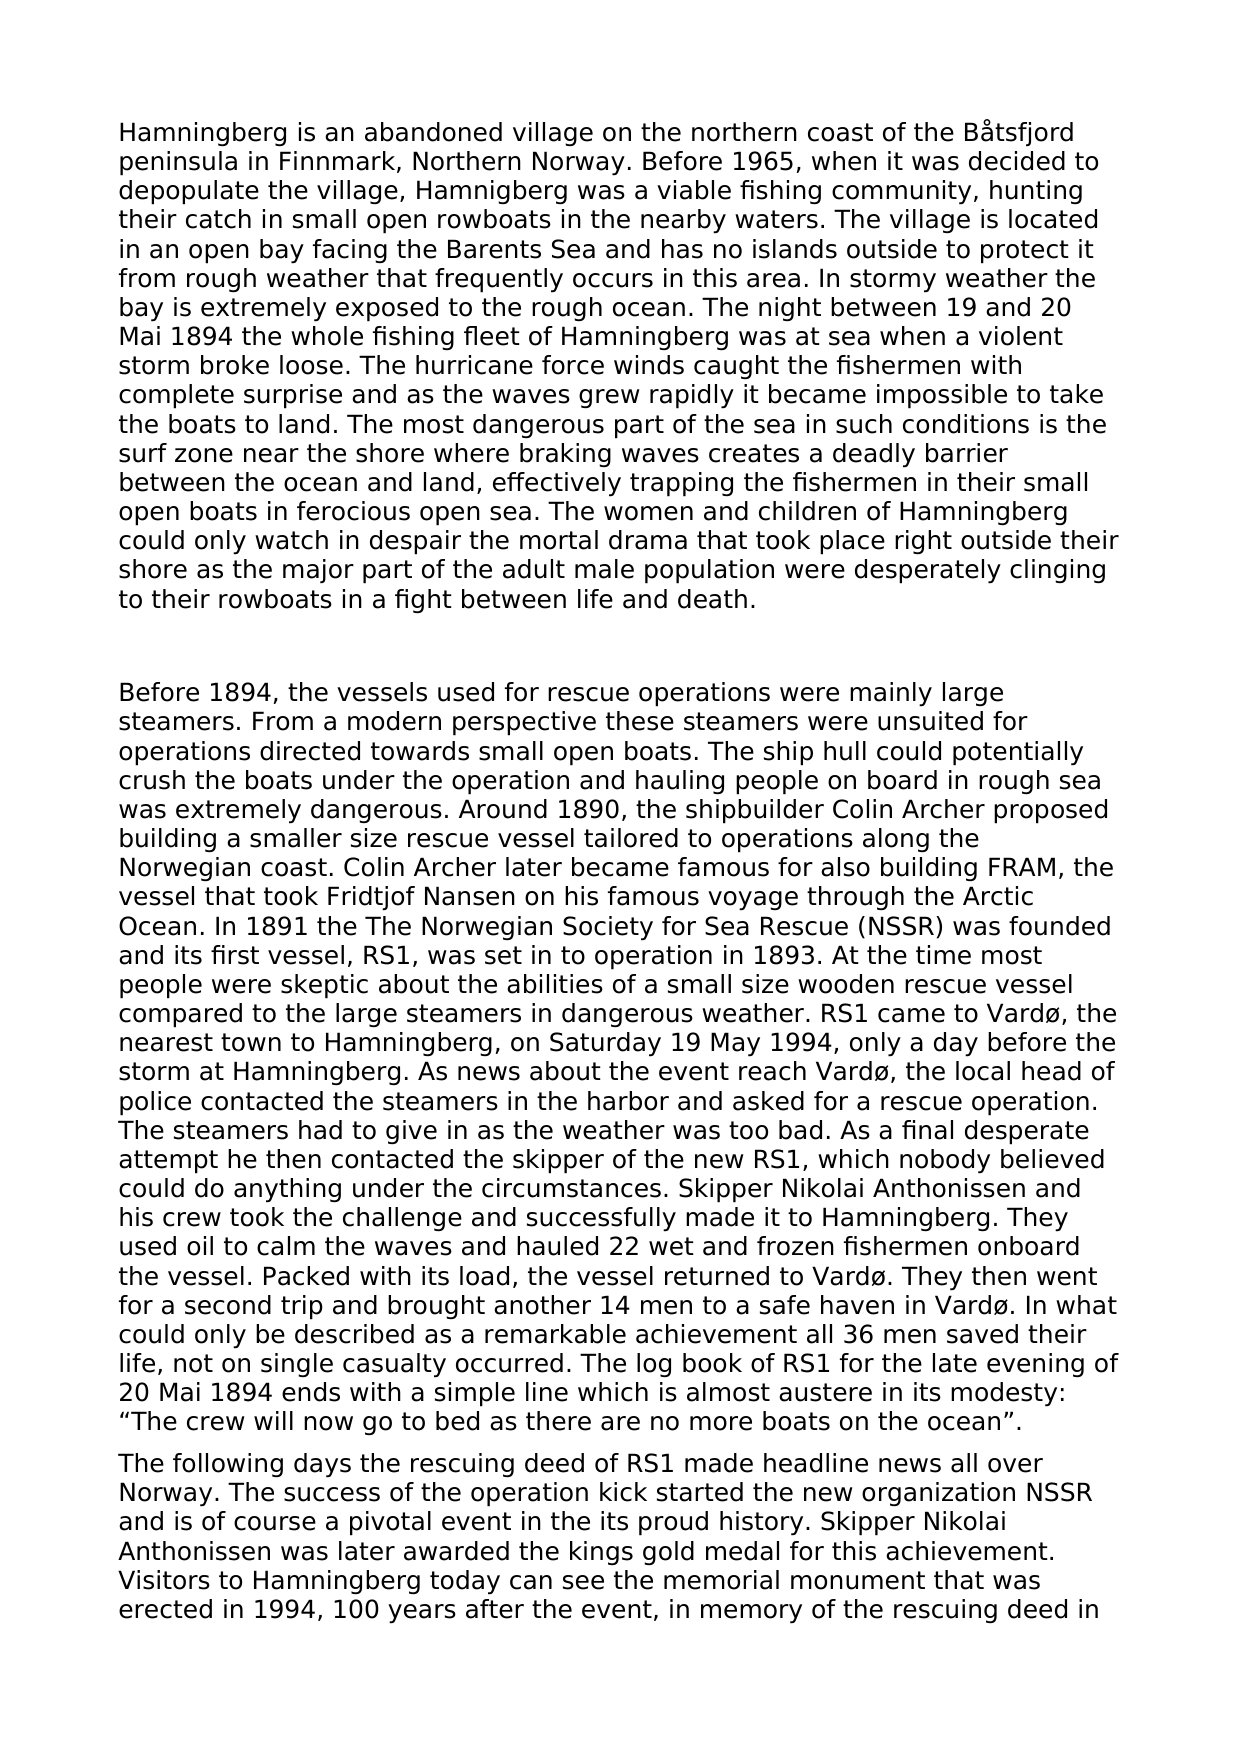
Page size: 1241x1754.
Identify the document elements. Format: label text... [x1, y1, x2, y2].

text Before 1894, the vessels used for rescue operations were mainly large steamers. From a modern perspective these steamers were unsuited for operations directed towards small open boats. The ship hull could potentially crush the boats under the operation and hauling people on board in rough sea was extremely dangerous. Around 1890, the shipbuilder Colin Archer proposed building a smaller size rescue vessel tailored to operations along the Norwegian coast. Colin Archer later became famous for also building FRAM, the vessel that took Fridtjof Nansen on his famous voyage through the Arctic Ocean. In 1891 the The Norwegian Society for Sea Rescue (NSSR) was founded and its first vessel, RS1, was set in to operation in 1893. At the time most people were skeptic about the abilities of a small size wooden rescue vessel compared to the large steamers in dangerous weather. RS1 came to Vardø, the nearest town to Hamningberg, on Saturday 19 May 1994, only a day before the storm at Hamningberg. As news about the event reach Vardø, the local head of police contacted the steamers in the harbor and asked for a rescue operation. The steamers had to give in as the weather was too bad. As a final desperate attempt he then contacted the skipper of the new RS1, which nobody believed could do anything under the circumstances. Skipper Nikolai Anthonissen and his crew took the challenge and successfully made it to Hamningberg. They used oil to calm the waves and hauled 22 wet and frozen fishermen onboard the vessel. Packed with its load, the vessel returned to Vardø. They then went for a second trip and brought another 14 men to a safe haven in Vardø. In what could only be described as a remarkable achievement all 36 men saved their life, not on single casualty occurred. The log book of RS1 for the late evening of 20 Mai 1894 ends with a simple line which is almost austere in its modesty: “The crew will now go to bed as there are no more boats on the ocean”. [118, 678, 1122, 1437]
text Hamningberg is an abandoned village on the northern coast of the Båtsfjord peninsula in Finnmark, Northern Norway. Before 1965, when it was decided to depopulate the village, Hamnigberg was a viable fishing community, hunting their catch in small open rowboats in the nearby waters. The village is located in an open bay facing the Barents Sea and has no islands outside to protect it from rough weather that frequently occurs in this area. In stormy weather the bay is extremely exposed to the rough ocean. The night between 19 and 20 Mai 1894 the whole fishing fleet of Hamningberg was at sea when a violent storm broke loose. The hurricane force winds caught the fishermen with complete surprise and as the waves grew rapidly it became impossible to take the boats to land. The most dangerous part of the sea in such conditions is the surf zone near the shore where braking waves creates a deadly barrier between the ocean and land, effectively trapping the fishermen in their small open boats in ferocious open sea. The women and children of Hamningberg could only watch in despair the mortal drama that took place right outside their shore as the major part of the adult male population were desperately clinging to their rowboats in a fight between life and death. [118, 118, 1122, 614]
text The following days the rescuing deed of RS1 made headline news all over Norway. The success of the operation kick started the new organization NSSR and is of course a pivotal event in the its proud history. Skipper Nikolai Anthonissen was later awarded the kings gold medal for this achievement. Visitors to Hamningberg today can see the memorial monument that was erected in 1994, 100 years after the event, in memory of the rescuing deed in [118, 1449, 1122, 1624]
